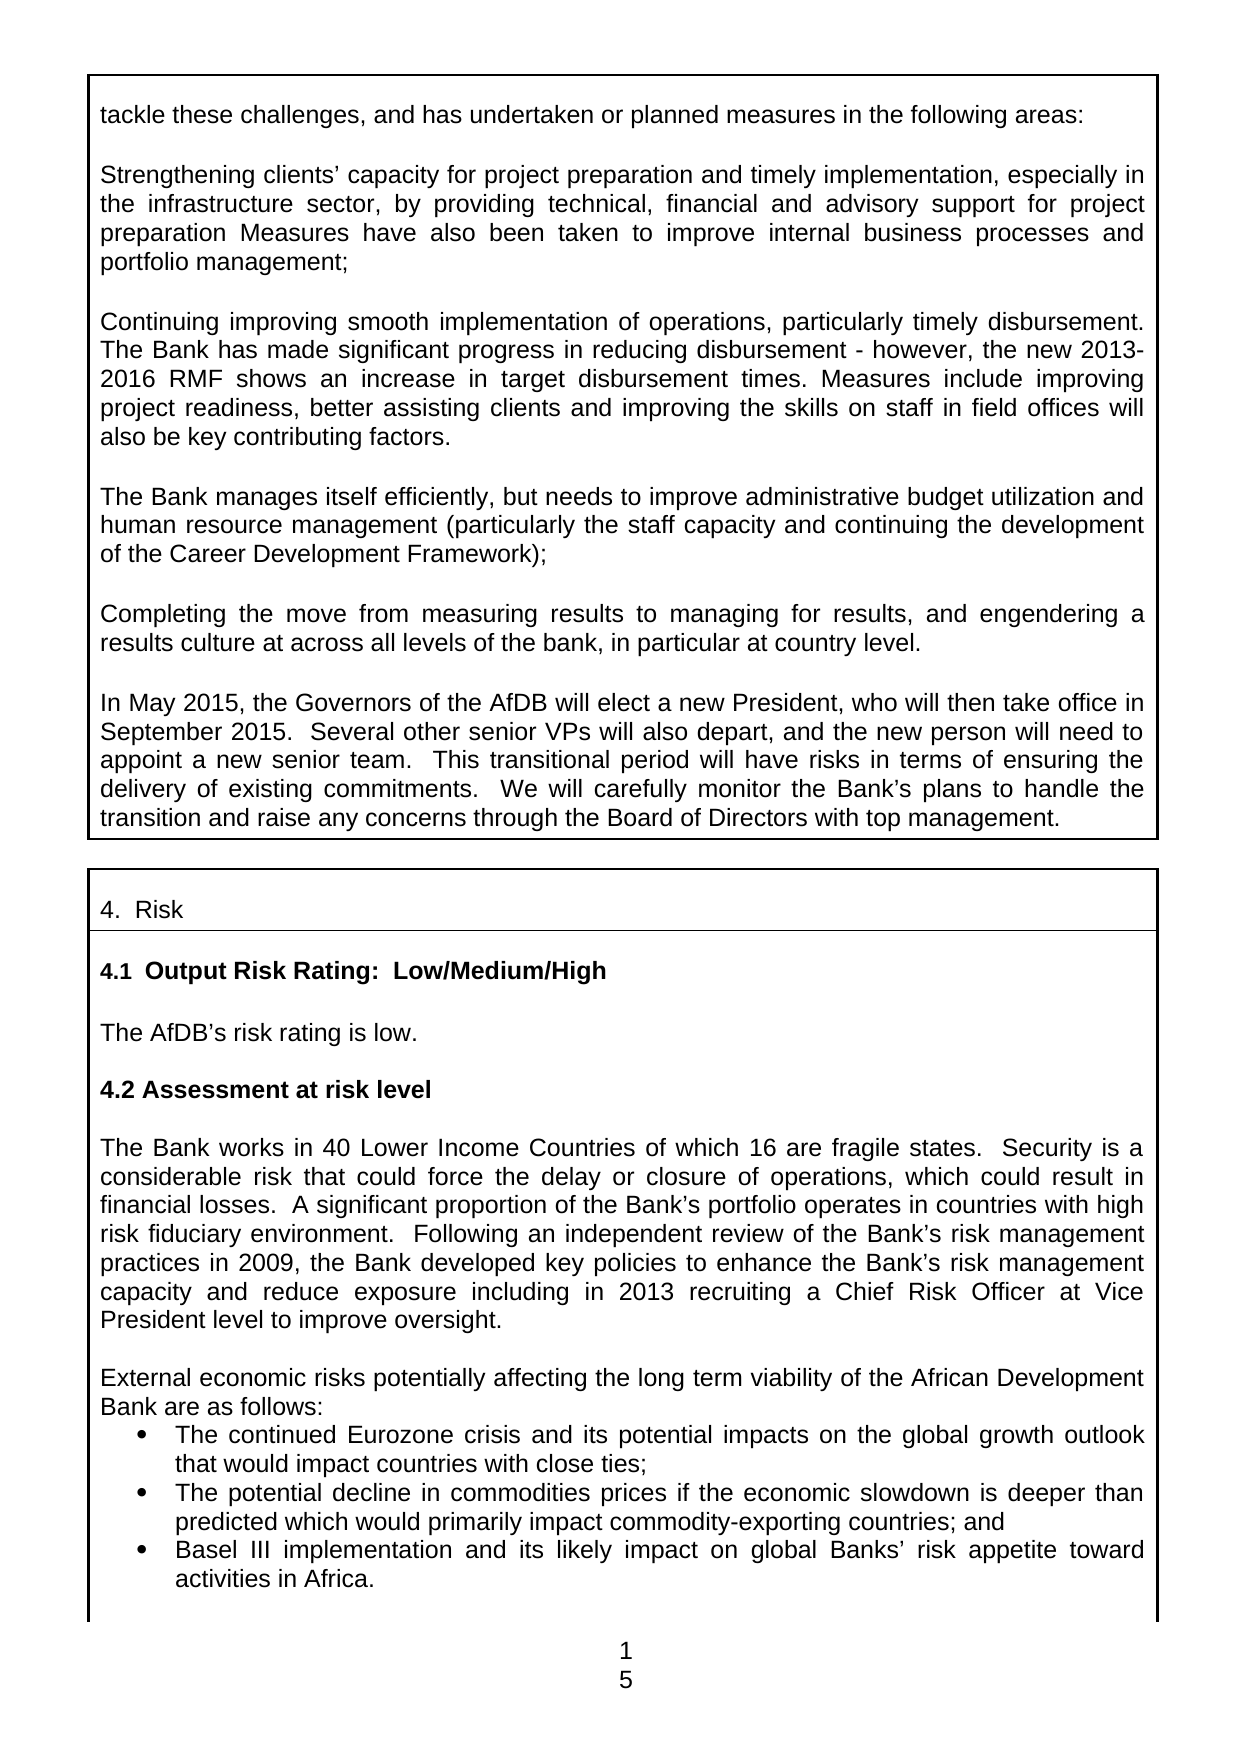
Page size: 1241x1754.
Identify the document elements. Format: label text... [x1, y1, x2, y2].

table_cell 4.1 Output Risk Rating: Low/Medium/High The AfDB’s risk rating is low. 4.2 Assessment at risk level The Bank works in 40 Lower Income Countries of which 16 are fragile states. Security is a considerable risk that could force the delay or closure of operations, which could result in financial losses. A significant proportion of the Bank’s portfolio operates in countries with high risk fiduciary environment. Following an independent review of the Bank’s risk management practices in 2009, the Bank developed key policies to enhance the Bank’s risk management capacity and reduce exposure including in 2013 recruiting a Chief Risk Officer at Vice President level to improve oversight. External economic risks potentially affecting the long term viability of the African Development Bank are as follows: The continued Eurozone crisis and its potential impacts on the global growth outlook that would impact countries with close ties; The potential decline in commodities prices if the economic slowdown is deeper than predicted which would primarily impact commodity-exporting countries; and Basel III implementation and its likely impact on global Banks’ risk appetite toward activities in Africa. [90, 931, 1156, 1622]
table_header 4. Risk [90, 870, 1156, 930]
table_cell tackle these challenges, and has undertaken or planned measures in the following areas: Strengthening clients’ capacity for project preparation and timely implementation, especially in the infrastructure sector, by providing technical, financial and advisory support for project preparation Measures have also been taken to improve internal business processes and portfolio management; Continuing improving smooth implementation of operations, particularly timely disbursement. The Bank has made significant progress in reducing disbursement - however, the new 2013-2016 RMF shows an increase in target disbursement times. Measures include improving project readiness, better assisting clients and improving the skills on staff in field offices will also be key contributing factors. The Bank manages itself efficiently, but needs to improve administrative budget utilization and human resource management (particularly the staff capacity and continuing the development of the Career Development Framework); Completing the move from measuring results to managing for results, and engendering a results culture at across all levels of the bank, in particular at country level. In May 2015, the Governors of the AfDB will elect a new President, who will then take office in September 2015. Several other senior VPs will also depart, and the new person will need to appoint a new senior team. This transitional period will have risks in terms of ensuring the delivery of existing commitments. We will carefully monitor the Bank’s plans to handle the transition and raise any concerns through the Board of Directors with top management. [90, 76, 1156, 838]
